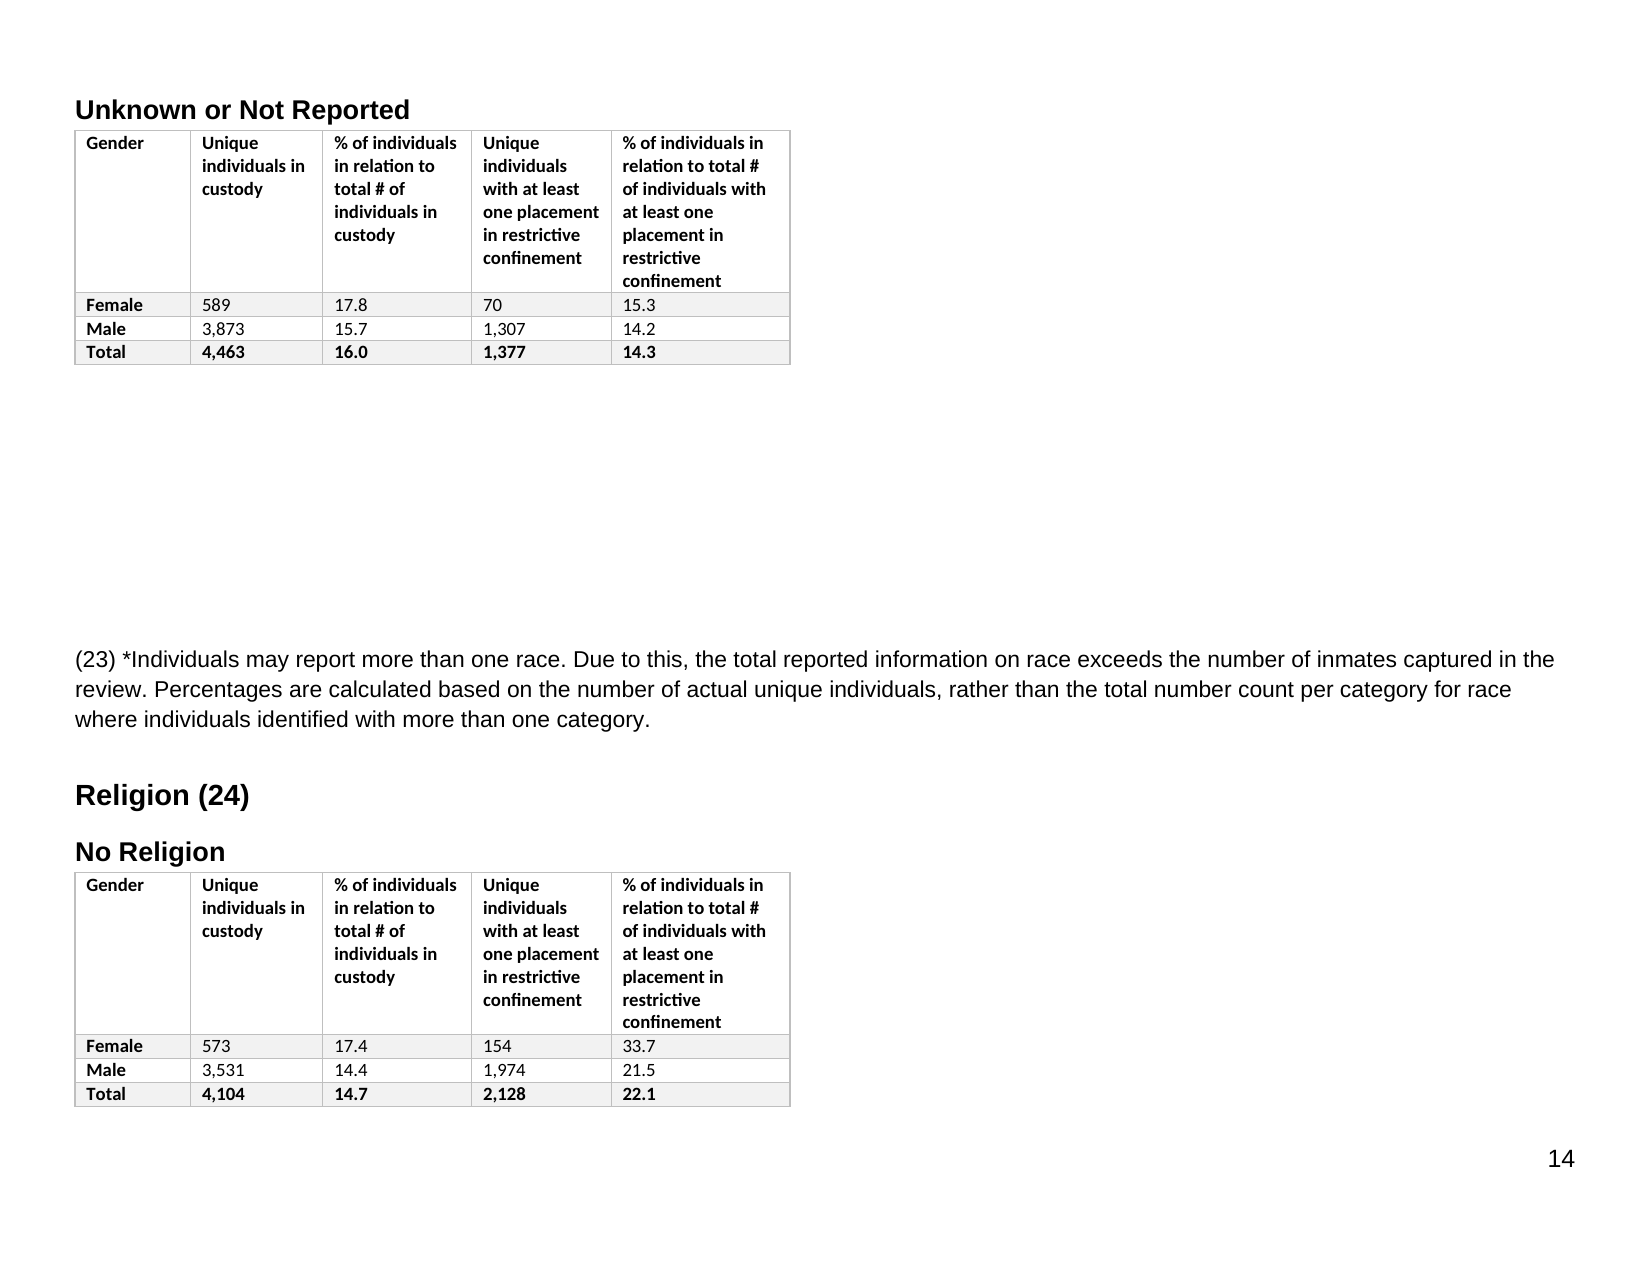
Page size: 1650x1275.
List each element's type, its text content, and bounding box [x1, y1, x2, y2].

table_cell 4,463 [191, 341, 322, 364]
table_cell 16.0 [323, 341, 471, 364]
table_cell Male [76, 317, 190, 340]
table_header Gender [76, 131, 190, 292]
table_cell 15.7 [323, 317, 471, 340]
table_cell 14.4 [323, 1059, 471, 1082]
table_header Unique individuals in custody [191, 131, 322, 292]
table_header Gender [76, 873, 190, 1034]
table_cell 3,873 [191, 317, 322, 340]
table_cell 22.1 [612, 1083, 789, 1106]
table_cell 3,531 [191, 1059, 322, 1082]
table_header % of individuals in relation to total # of individuals with at least one placement in restrictive confinement [612, 131, 789, 292]
table_cell 14.3 [612, 341, 789, 364]
table_cell Total [76, 341, 190, 364]
table_header Unique individuals with at least one placement in restrictive confinement [472, 873, 611, 1034]
table_cell 154 [472, 1035, 611, 1058]
table_cell 4,104 [191, 1083, 322, 1106]
table_cell Female [76, 1035, 190, 1058]
table_cell 2,128 [472, 1083, 611, 1106]
table_header % of individuals in relation to total # of individuals in custody [323, 873, 471, 1034]
table_cell 33.7 [612, 1035, 789, 1058]
table_header Unique individuals with at least one placement in restrictive confinement [472, 131, 611, 292]
table_header Unique individuals in custody [191, 873, 322, 1034]
table_cell 21.5 [612, 1059, 789, 1082]
text (23) *Individuals may report more than one race. Due to this, the total reported information on race exceeds the number of inmates captured in the review. Percentages are calculated based on the number of actual unique individuals, rather than the total number count per category for race where individuals identified with more than one category. [75, 646, 1575, 732]
table_cell 70 [472, 293, 611, 316]
table_cell Female [76, 293, 190, 316]
table_cell Total [76, 1083, 190, 1106]
table_header % of individuals in relation to total # of individuals with at least one placement in restrictive confinement [612, 873, 789, 1034]
table_cell 17.4 [323, 1035, 471, 1058]
table_cell 573 [191, 1035, 322, 1058]
table_cell 1,377 [472, 341, 611, 364]
table_cell 1,307 [472, 317, 611, 340]
subtitle Religion (24) [75, 778, 1575, 811]
table_header % of individuals in relation to total # of individuals in custody [323, 131, 471, 292]
table_cell 589 [191, 293, 322, 316]
table_cell 17.8 [323, 293, 471, 316]
table_cell 14.7 [323, 1083, 471, 1106]
table_cell 1,974 [472, 1059, 611, 1082]
subtitle No Religion [75, 836, 1575, 867]
table_cell 15.3 [612, 293, 789, 316]
subtitle Unknown or Not Reported [75, 94, 1575, 126]
table_cell Male [76, 1059, 190, 1082]
table_cell 14.2 [612, 317, 789, 340]
